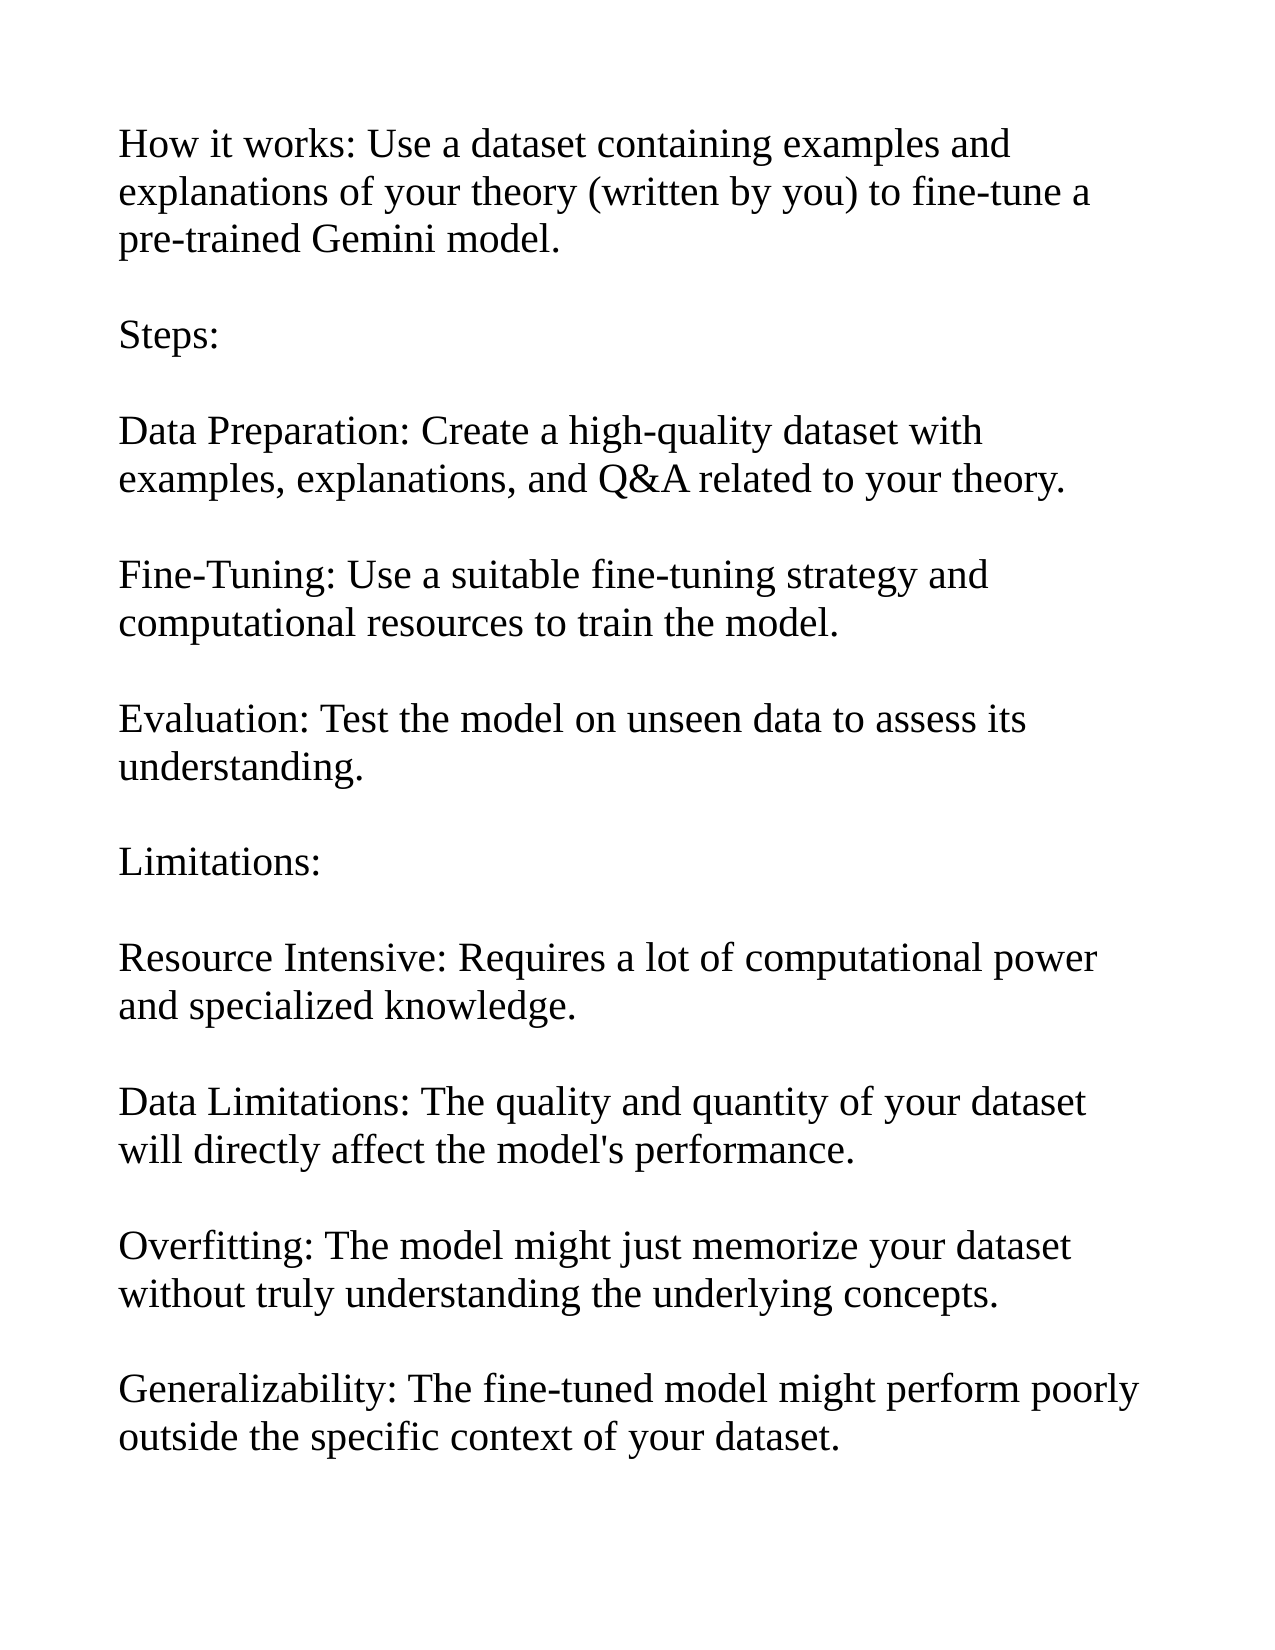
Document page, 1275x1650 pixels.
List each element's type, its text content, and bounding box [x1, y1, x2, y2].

text Limitations: [118, 837, 1157, 885]
text Data Limitations: The quality and quantity of your dataset will directly affect the model's performance. [118, 1076, 1157, 1172]
text How it works: Use a dataset containing examples and explanations of your theory (written by you) to fine-tune a pre-trained Gemini model. [118, 118, 1157, 262]
text Overfitting: The model might just memorize your dataset without truly understanding the underlying concepts. [118, 1220, 1157, 1316]
text Steps: [118, 310, 1157, 358]
text Fine-Tuning: Use a suitable fine-tuning strategy and computational resources to train the model. [118, 549, 1157, 645]
text Generalizability: The fine-tuned model might perform poorly outside the specific context of your dataset. [118, 1364, 1157, 1460]
text Data Preparation: Create a high-quality dataset with examples, explanations, and Q&A related to your theory. [118, 406, 1157, 501]
text Evaluation: Test the model on unseen data to assess its understanding. [118, 693, 1157, 789]
text Resource Intensive: Requires a lot of computational power and specialized knowledge. [118, 933, 1157, 1028]
